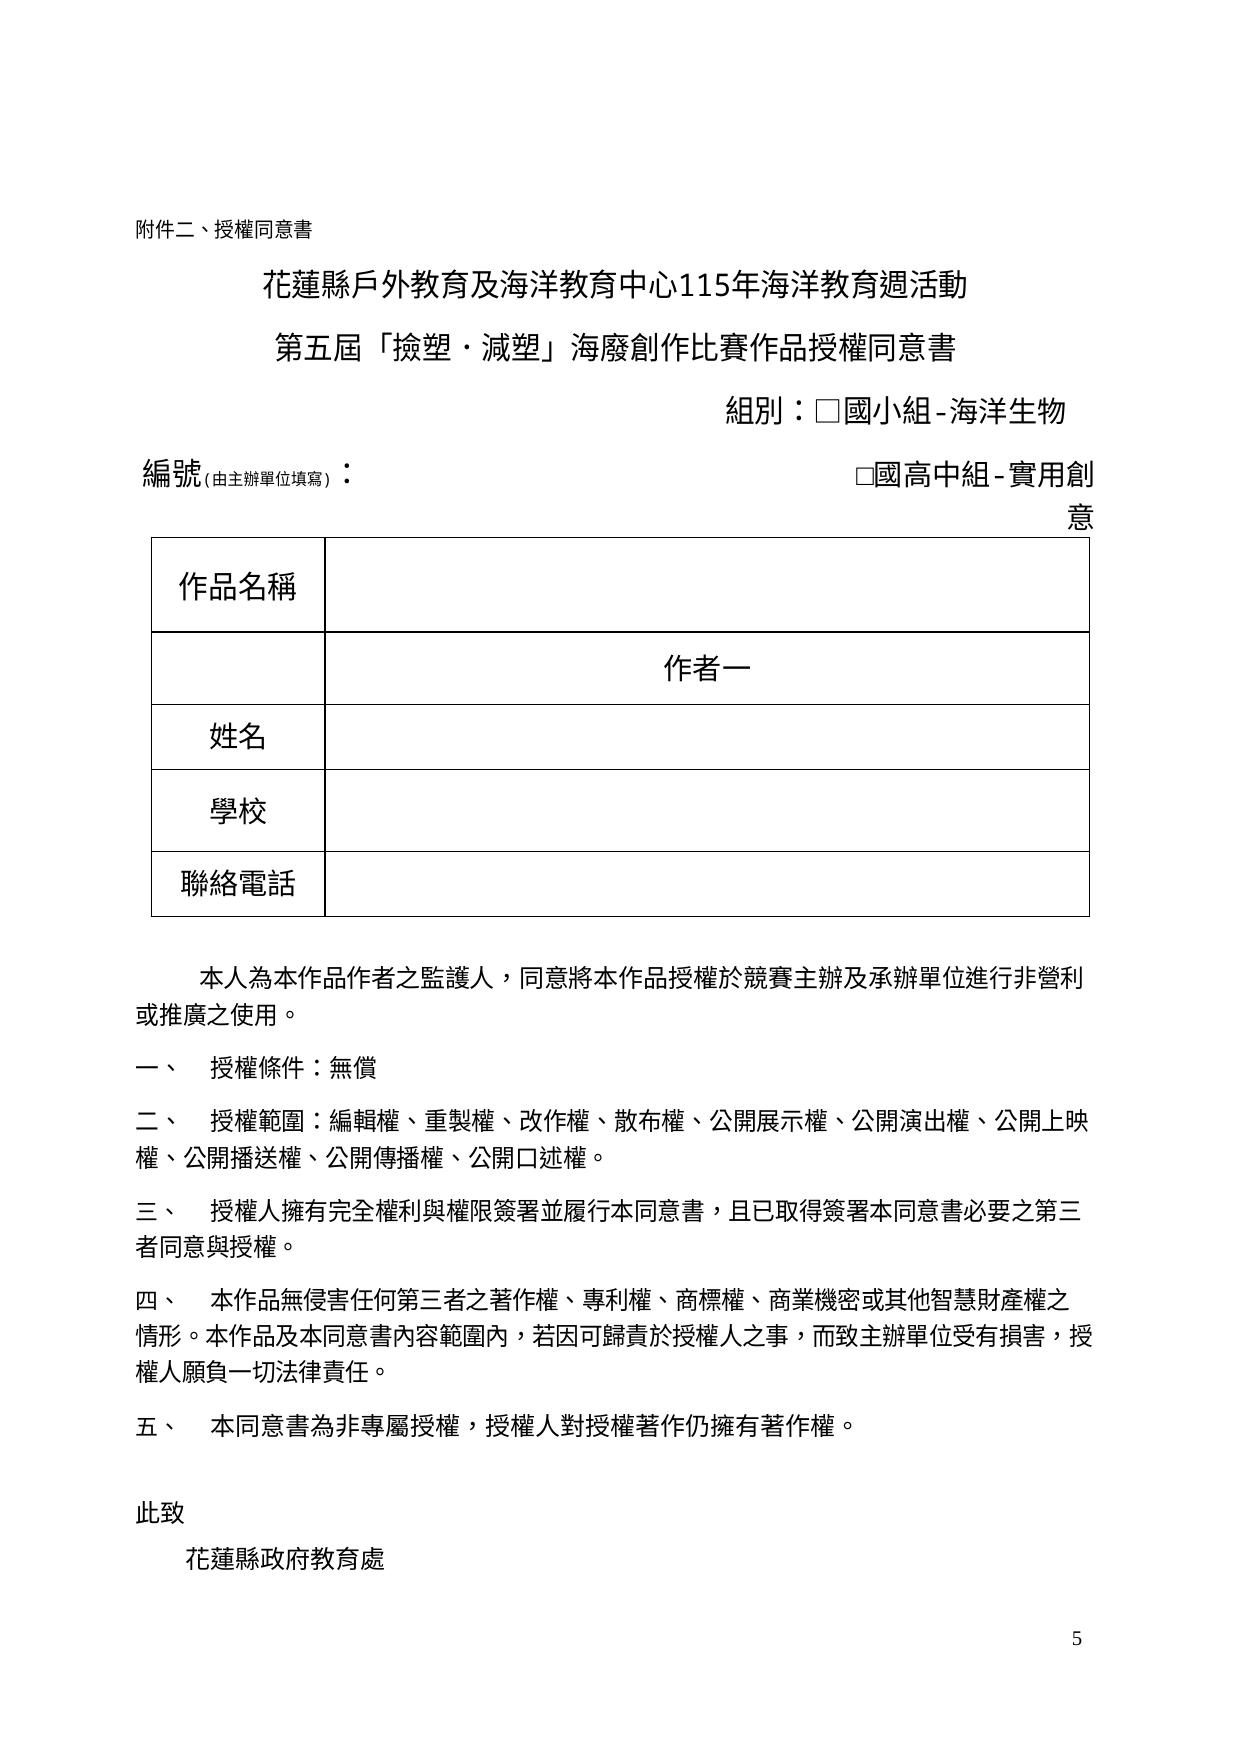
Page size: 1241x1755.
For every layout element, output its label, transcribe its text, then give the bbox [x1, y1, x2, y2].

text 第五屆「撿塑．減塑」海廢創作比賽作品授權同意書 [135, 323, 1095, 369]
table_cell [152, 633, 324, 703]
list 授權條件：無償 [135, 1049, 1093, 1085]
text 此致 [135, 1489, 1059, 1531]
text 編號(由主辦單位填寫)： □國高中組-實用創意 [135, 449, 1095, 537]
list 授權人擁有完全權利與權限簽署並履行本同意書，且已取得簽署本同意書必要之第三者同意與授權。 [135, 1191, 1093, 1264]
list 本同意書為非專屬授權，授權人對授權著作仍擁有著作權。 [135, 1406, 1093, 1442]
table_cell [326, 705, 1089, 768]
list 授權範圍：編輯權、重製權、改作權、散布權、公開展示權、公開演出權、公開上映權、公開播送權、公開傳播權、公開口述權。 [135, 1102, 1093, 1174]
text 花蓮縣政府教育處 [185, 1536, 1059, 1577]
text 組別：□國小組-海洋生物 [135, 386, 1095, 431]
text 附件二、授權同意書 [135, 213, 1095, 243]
table_cell 作者一 [326, 633, 1089, 703]
table_header [326, 538, 1089, 631]
text 本人為本作品作者之監護人，同意將本作品授權於競賽主辦及承辦單位進行非營利或推廣之使用。 [135, 959, 1093, 1032]
table_cell 姓名 [152, 705, 324, 768]
table_header 作品名稱 [152, 538, 324, 631]
text 花蓮縣戶外教育及海洋教育中心115年海洋教育週活動 [135, 261, 1095, 306]
table_cell 聯絡電話 [152, 852, 324, 916]
table_cell 學校 [152, 770, 324, 851]
list 本作品無侵害任何第三者之著作權、專利權、商標權、商業機密或其他智慧財產權之情形。本作品及本同意書內容範圍內，若因可歸責於授權人之事，而致主辦單位受有損害，授權人願負一切法律責任。 [135, 1280, 1093, 1389]
table_cell [326, 852, 1089, 916]
table_cell [326, 770, 1089, 851]
